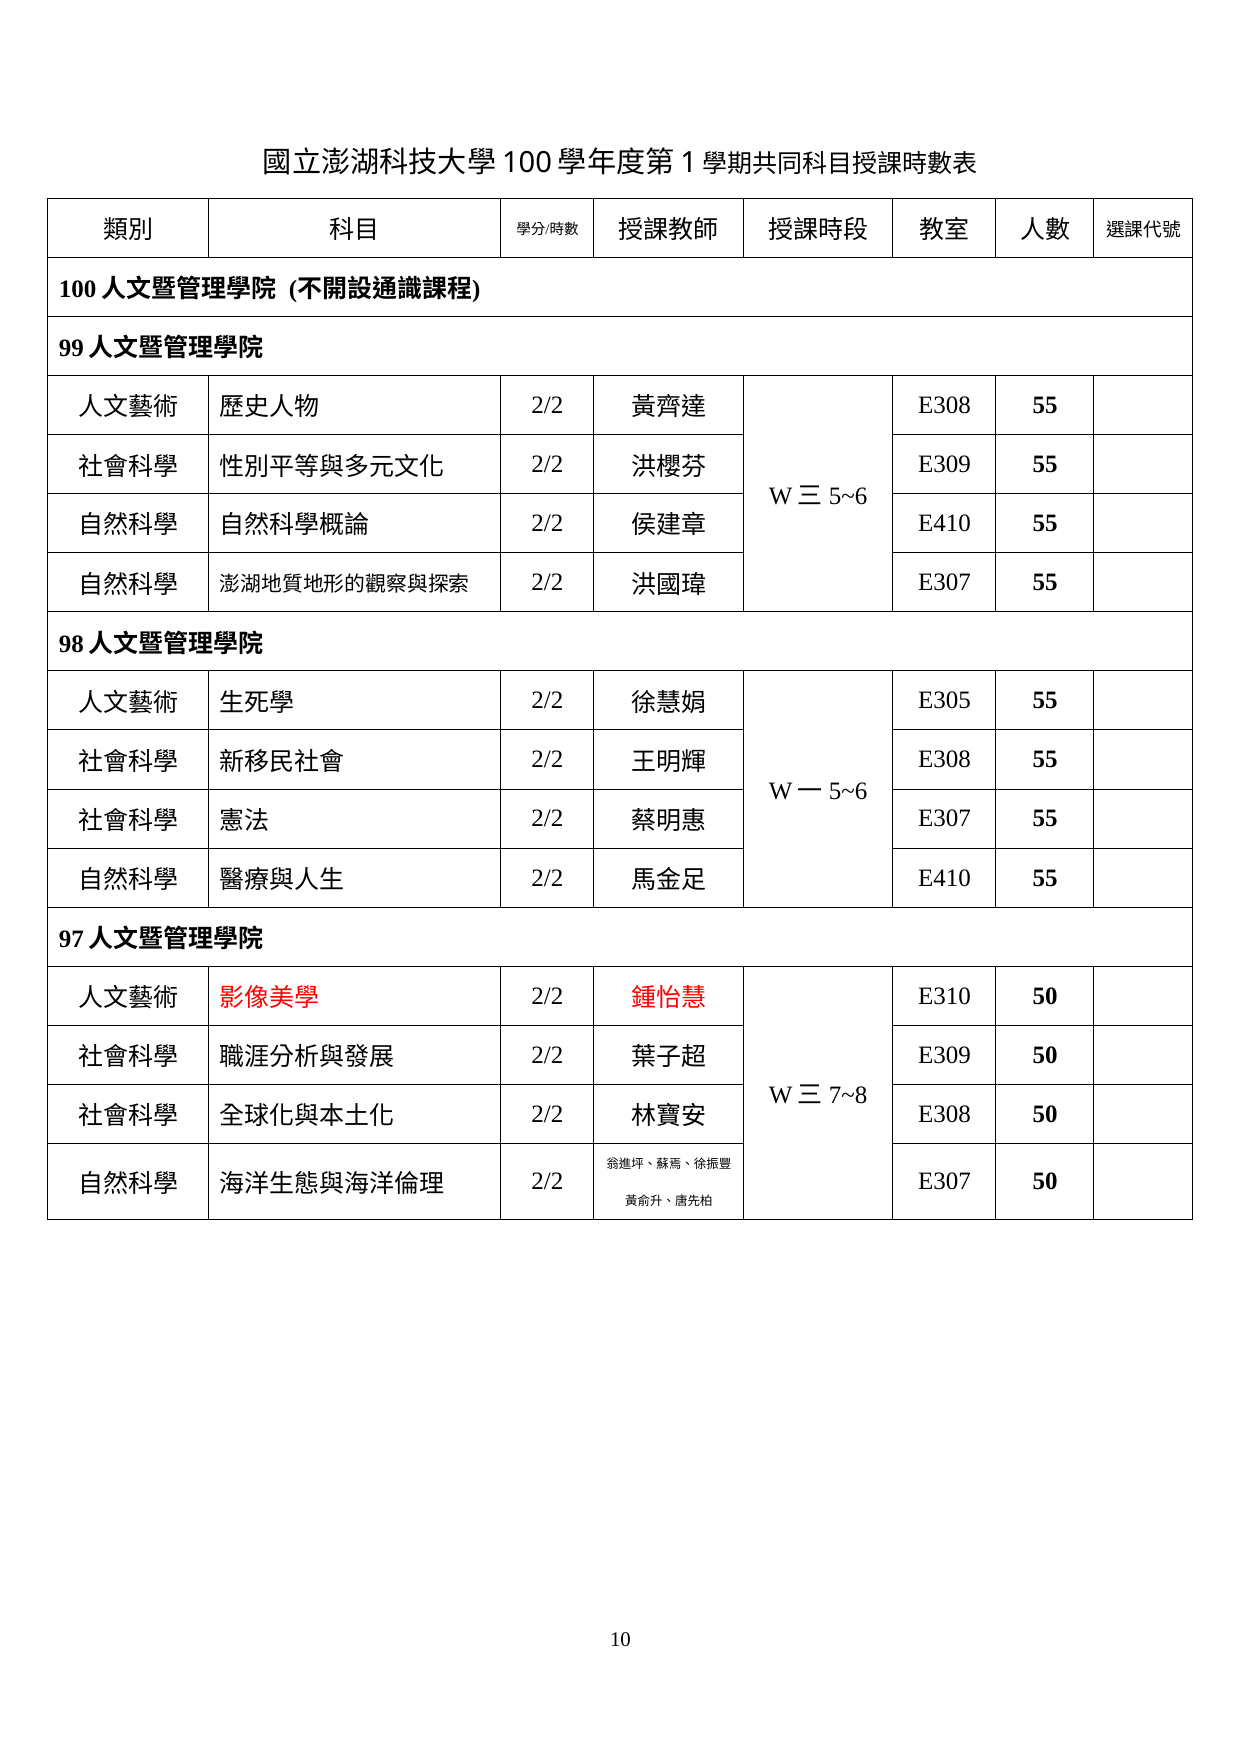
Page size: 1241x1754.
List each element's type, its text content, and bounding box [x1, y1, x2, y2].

table_cell 自然科學 [48, 849, 208, 907]
table_cell 人文藝術 [48, 376, 208, 434]
table_cell 新移民社會 [209, 730, 500, 788]
table_cell 洪櫻芬 [594, 435, 743, 493]
table_cell 55 [996, 849, 1093, 907]
table_cell 55 [996, 494, 1093, 552]
table_cell [1094, 435, 1192, 493]
table_cell 50 [996, 967, 1093, 1025]
table_cell E308 [893, 730, 995, 788]
table_cell 社會科學 [48, 790, 208, 847]
table_header 教室 [893, 199, 995, 257]
table_cell 社會科學 [48, 730, 208, 788]
table_cell E308 [893, 1085, 995, 1143]
table_cell 55 [996, 730, 1093, 788]
table_cell 人文藝術 [48, 967, 208, 1025]
table_header 選課代號 [1094, 199, 1192, 257]
table_cell 50 [996, 1026, 1093, 1084]
table_cell 社會科學 [48, 435, 208, 493]
table_cell [1094, 730, 1192, 788]
text 國立澎湖科技大學100學年度第1學期共同科目授課時數表 [59, 123, 1181, 198]
table_cell 55 [996, 790, 1093, 847]
table_cell 黃齊達 [594, 376, 743, 434]
table_cell 2/2 [501, 1085, 593, 1143]
table_header 授課教師 [594, 199, 743, 257]
table_cell 2/2 [501, 376, 593, 434]
table_cell 林寶安 [594, 1085, 743, 1143]
table_cell [1094, 376, 1192, 434]
table_cell 人文藝術 [48, 671, 208, 729]
table_cell [1094, 790, 1192, 847]
table_cell 2/2 [501, 730, 593, 788]
table_cell 馬金足 [594, 849, 743, 907]
table_cell 社會科學 [48, 1026, 208, 1084]
table_cell [1094, 553, 1192, 611]
table_cell W一 5~6 [744, 671, 892, 907]
table_cell E310 [893, 967, 995, 1025]
table_cell 2/2 [501, 435, 593, 493]
table_cell 2/2 [501, 553, 593, 611]
table_cell 55 [996, 435, 1093, 493]
table_cell 2/2 [501, 790, 593, 847]
table_cell 自然科學 [48, 1144, 208, 1219]
table_cell 葉子超 [594, 1026, 743, 1084]
table_cell 性別平等與多元文化 [209, 435, 500, 493]
table_header 授課時段 [744, 199, 892, 257]
table_cell [1094, 1144, 1192, 1219]
table_cell 2/2 [501, 494, 593, 552]
table_cell 生死學 [209, 671, 500, 729]
table_cell 憲法 [209, 790, 500, 847]
table_cell 98人文暨管理學院 [48, 612, 1192, 670]
table_cell 全球化與本土化 [209, 1085, 500, 1143]
table_cell 社會科學 [48, 1085, 208, 1143]
table_header 人數 [996, 199, 1093, 257]
table_cell 55 [996, 553, 1093, 611]
table_cell [1094, 1085, 1192, 1143]
table_cell E307 [893, 790, 995, 847]
table_cell [1094, 849, 1192, 907]
table_cell E308 [893, 376, 995, 434]
table_cell 自然科學 [48, 494, 208, 552]
table_cell E309 [893, 1026, 995, 1084]
table_cell E309 [893, 435, 995, 493]
table_cell 王明輝 [594, 730, 743, 788]
table_cell 歷史人物 [209, 376, 500, 434]
table_cell E307 [893, 553, 995, 611]
table_cell [1094, 494, 1192, 552]
table_cell 醫療與人生 [209, 849, 500, 907]
table_cell E410 [893, 849, 995, 907]
table_cell 鍾怡慧 [594, 967, 743, 1025]
table_cell 澎湖地質地形的觀察與探索 [209, 553, 500, 611]
table_cell 蔡明惠 [594, 790, 743, 847]
table_cell 侯建章 [594, 494, 743, 552]
table_cell 2/2 [501, 849, 593, 907]
table_cell 徐慧娟 [594, 671, 743, 729]
table_cell [1094, 967, 1192, 1025]
table_cell E410 [893, 494, 995, 552]
table_header 科目 [209, 199, 500, 257]
table_cell 職涯分析與發展 [209, 1026, 500, 1084]
table_cell 2/2 [501, 1026, 593, 1084]
table_cell 洪國瑋 [594, 553, 743, 611]
table_cell [1094, 671, 1192, 729]
table_cell 2/2 [501, 1144, 593, 1219]
table_cell 50 [996, 1085, 1093, 1143]
table_cell 99人文暨管理學院 [48, 317, 1192, 375]
table_cell 翁進坪、蘇焉、徐振豐 黃俞升、唐先柏 [594, 1144, 743, 1219]
table_cell W三 7~8 [744, 967, 892, 1219]
table_cell E307 [893, 1144, 995, 1219]
table_cell 2/2 [501, 967, 593, 1025]
table_cell 海洋生態與海洋倫理 [209, 1144, 500, 1219]
table_header 學分/時數 [501, 199, 593, 257]
table_header 類別 [48, 199, 208, 257]
table_cell 55 [996, 671, 1093, 729]
table_cell W三 5~6 [744, 376, 892, 611]
table_cell 55 [996, 376, 1093, 434]
table_cell 97人文暨管理學院 [48, 908, 1192, 966]
table_cell 50 [996, 1144, 1093, 1219]
table_cell [1094, 1026, 1192, 1084]
table_cell 100人文暨管理學院 (不開設通識課程) [48, 258, 1192, 316]
table_cell E305 [893, 671, 995, 729]
table_cell 自然科學 [48, 553, 208, 611]
table_cell 影像美學 [209, 967, 500, 1025]
table_cell 自然科學概論 [209, 494, 500, 552]
table_cell 2/2 [501, 671, 593, 729]
